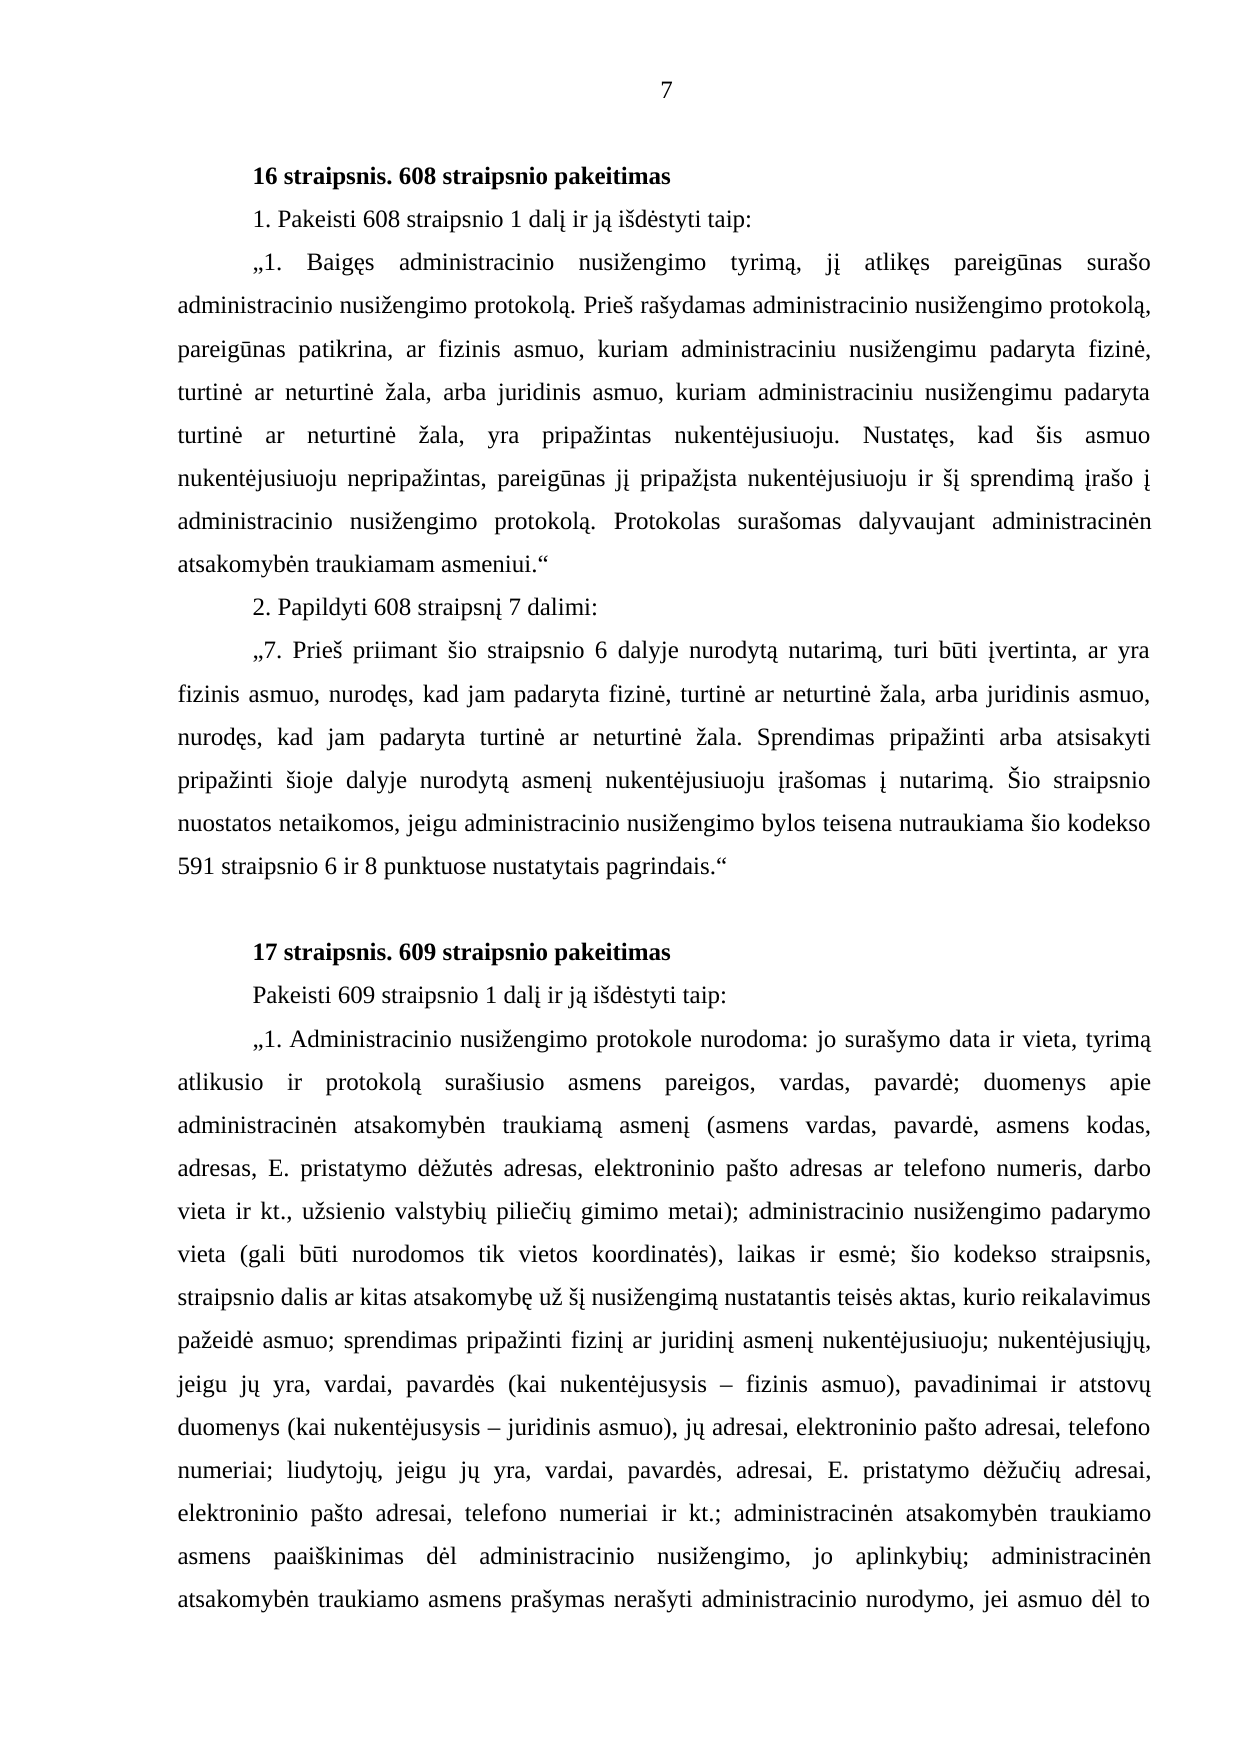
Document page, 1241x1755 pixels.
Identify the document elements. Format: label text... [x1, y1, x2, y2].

text „1. Administracinio nusižengimo protokole nurodoma: jo surašymo data ir vieta, tyrimą atlikusio ir protokolą surašiusio asmens pareigos, vardas, pavardė; duomenys apie administracinėn atsakomybėn traukiamą asmenį (asmens vardas, pavardė, asmens kodas, adresas, E. pristatymo dėžutės adresas, elektroninio pašto adresas ar telefono numeris, darbo vieta ir kt., užsienio valstybių piliečių gimimo metai); administracinio nusižengimo padarymo vieta (gali būti nurodomos tik vietos koordinatės), laikas ir esmė; šio kodekso straipsnis, straipsnio dalis ar kitas atsakomybę už šį nusižengimą nustatantis teisės aktas, kurio reikalavimus pažeidė asmuo; sprendimas pripažinti fizinį ar juridinį asmenį nukentėjusiuoju; nukentėjusiųjų, jeigu jų yra, vardai, pavardės (kai nukentėjusysis – fizinis asmuo), pavadinimai ir atstovų duomenys (kai nukentėjusysis – juridinis asmuo), jų adresai, elektroninio pašto adresai, telefono numeriai; liudytojų, jeigu jų yra, vardai, pavardės, adresai, E. pristatymo dėžučių adresai, elektroninio pašto adresai, telefono numeriai ir kt.; administracinėn atsakomybėn traukiamo asmens paaiškinimas dėl administracinio nusižengimo, jo aplinkybių; administracinėn atsakomybėn traukiamo asmens prašymas nerašyti administracinio nurodymo, jei asmuo dėl to [177, 1024, 1152, 1613]
text 1. Pakeisti 608 straipsnio 1 dalį ir ją išdėstyti taip: [177, 204, 1152, 233]
text „1. Baigęs administracinio nusižengimo tyrimą, jį atlikęs pareigūnas surašo administracinio nusižengimo protokolą. Prieš rašydamas administracinio nusižengimo protokolą, pareigūnas patikrina, ar fizinis asmuo, kuriam administraciniu nusižengimu padaryta fizinė, turtinė ar neturtinė žala, arba juridinis asmuo, kuriam administraciniu nusižengimu padaryta turtinė ar neturtinė žala, yra pripažintas nukentėjusiuoju. Nustatęs, kad šis asmuo nukentėjusiuoju nepripažintas, pareigūnas jį pripažįsta nukentėjusiuoju ir šį sprendimą įrašo į administracinio nusižengimo protokolą. Protokolas surašomas dalyvaujant administracinėn atsakomybėn traukiamam asmeniui.“ [177, 247, 1152, 578]
text „7. Prieš priimant šio straipsnio 6 dalyje nurodytą nutarimą, turi būti įvertinta, ar yra fizinis asmuo, nurodęs, kad jam padaryta fizinė, turtinė ar neturtinė žala, arba juridinis asmuo, nurodęs, kad jam padaryta turtinė ar neturtinė žala. Sprendimas pripažinti arba atsisakyti pripažinti šioje dalyje nurodytą asmenį nukentėjusiuoju įrašomas į nutarimą. Šio straipsnio nuostatos netaikomos, jeigu administracinio nusižengimo bylos teisena nutraukiama šio kodekso 591 straipsnio 6 ir 8 punktuose nustatytais pagrindais.“ [177, 636, 1152, 880]
text 16 straipsnis. 608 straipsnio pakeitimas [177, 161, 1152, 190]
text 2. Papildyti 608 straipsnį 7 dalimi: [177, 592, 1152, 621]
text Pakeisti 609 straipsnio 1 dalį ir ją išdėstyti taip: [177, 981, 1152, 1009]
text 17 straipsnis. 609 straipsnio pakeitimas [177, 937, 1152, 966]
